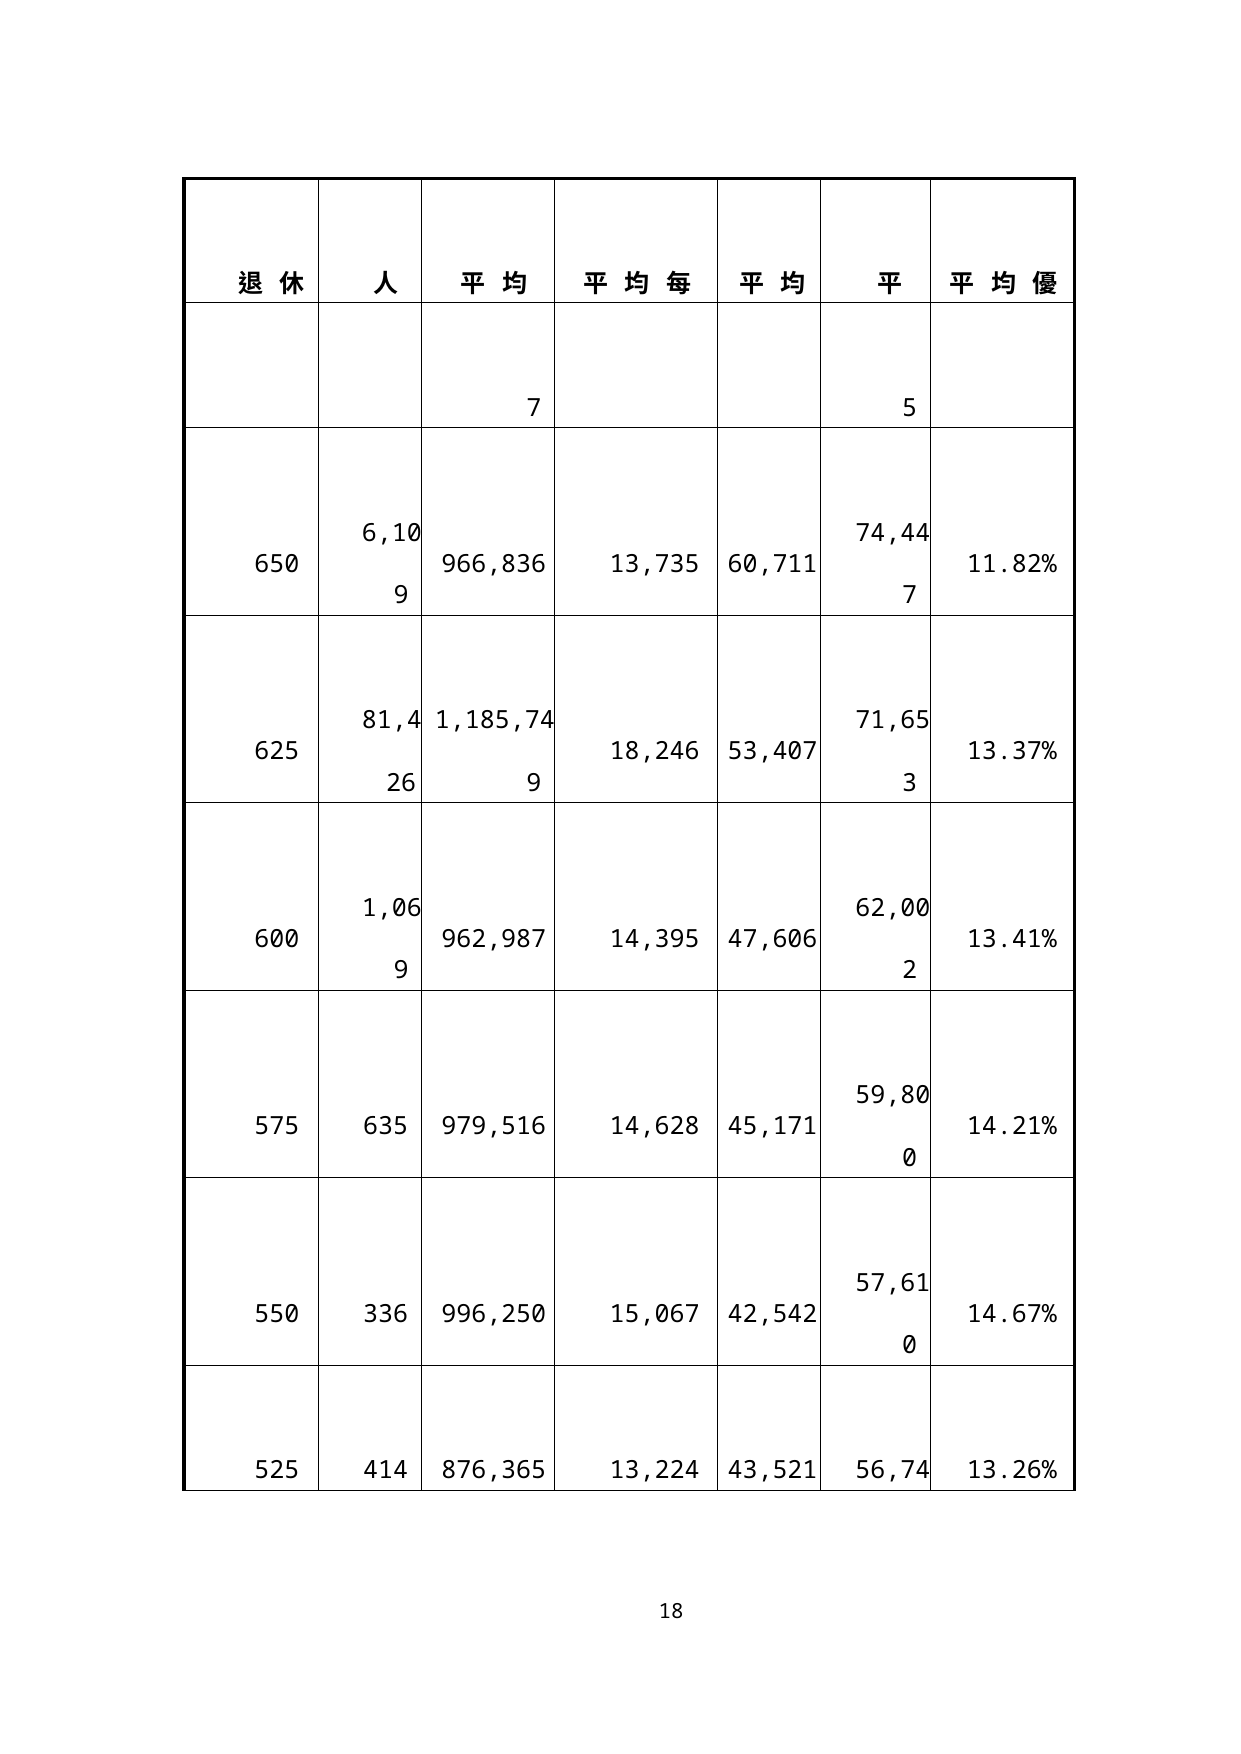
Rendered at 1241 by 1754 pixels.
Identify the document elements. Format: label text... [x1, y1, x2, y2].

table_cell [718, 303, 820, 427]
table_header 平均優惠存款利率 [931, 180, 1073, 302]
table_cell 18,246 [555, 616, 717, 802]
table_cell 575 [186, 991, 318, 1177]
table_cell 81,426 [319, 616, 421, 802]
table_header 平均每人每月優惠存款利息(A) [555, 180, 717, 302]
table_cell 550 [186, 1178, 318, 1365]
table_cell [186, 303, 318, 427]
table_cell 966,836 [422, 428, 554, 615]
table_cell 14,628 [555, 991, 717, 1177]
table_cell [555, 303, 717, 427]
table_cell 1,069 [319, 803, 421, 990]
table_cell 11.82% [931, 428, 1073, 615]
table_cell 14.67% [931, 1178, 1073, 1365]
table_cell 996,250 [422, 1178, 554, 1365]
table_cell 13,224 [555, 1366, 717, 1490]
table_cell 6,109 [319, 428, 421, 615]
table_cell 15,067 [555, 1178, 717, 1365]
table_cell 14.21% [931, 991, 1073, 1177]
table_cell 42,542 [718, 1178, 820, 1365]
table_cell 876,365 [422, 1366, 554, 1490]
table_header 平均優惠 存款金額 [422, 180, 554, 302]
table_cell 62,002 [821, 803, 930, 990]
table_cell 45,171 [718, 991, 820, 1177]
table_cell 59,800 [821, 991, 930, 1177]
table_cell 14,395 [555, 803, 717, 990]
table_header 平均月退休所得 (A+B) [821, 180, 930, 302]
table_cell 600 [186, 803, 318, 990]
table_cell 57,610 [821, 1178, 930, 1365]
table_cell 13,735 [555, 428, 717, 615]
table_header 平均月退休金(B) [718, 180, 820, 302]
table_cell [931, 303, 1073, 427]
table_cell 7 [422, 303, 554, 427]
table_cell 525 [186, 1366, 318, 1490]
table_cell [319, 303, 421, 427]
table_cell 336 [319, 1178, 421, 1365]
table_cell 962,987 [422, 803, 554, 990]
table_cell 53,407 [718, 616, 820, 802]
table_cell 5 [821, 303, 930, 427]
table_cell 625 [186, 616, 318, 802]
table_header 退休薪點 [186, 180, 318, 302]
table_cell 56,74 [821, 1366, 930, 1490]
table_header 人數 [319, 180, 421, 302]
table_cell 13.37% [931, 616, 1073, 802]
table_cell 43,521 [718, 1366, 820, 1490]
table_cell 74,447 [821, 428, 930, 615]
table_cell 979,516 [422, 991, 554, 1177]
table_cell 71,653 [821, 616, 930, 802]
table_cell 60,711 [718, 428, 820, 615]
table_cell 414 [319, 1366, 421, 1490]
table_cell 47,606 [718, 803, 820, 990]
table_cell 650 [186, 428, 318, 615]
table_cell 1,185,749 [422, 616, 554, 802]
table_cell 13.41% [931, 803, 1073, 990]
table_cell 635 [319, 991, 421, 1177]
table_cell 13.26% [931, 1366, 1073, 1490]
